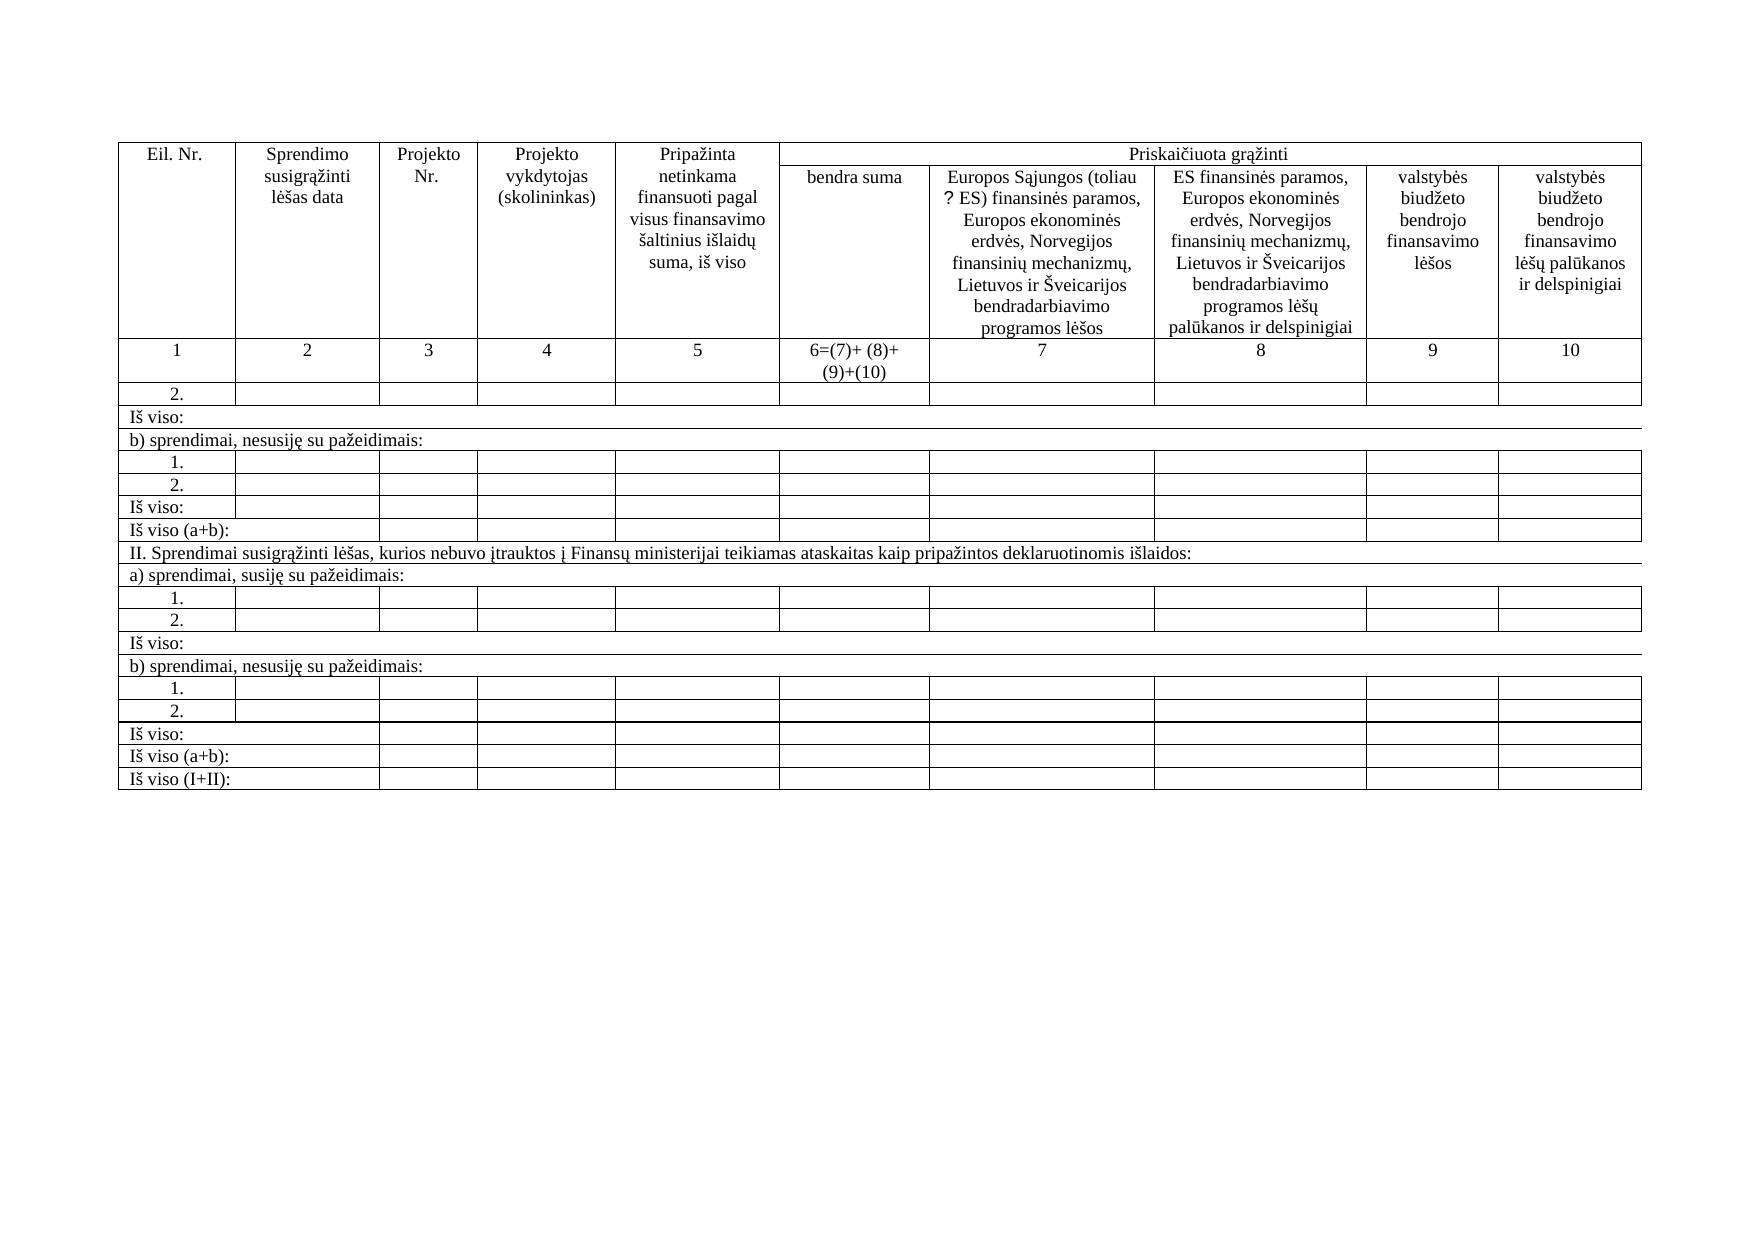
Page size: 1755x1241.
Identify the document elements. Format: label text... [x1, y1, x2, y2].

table_cell [380, 700, 477, 721]
table_cell [380, 496, 477, 518]
table_cell 3 [380, 339, 477, 382]
table_cell [780, 451, 929, 473]
table_cell [616, 519, 779, 541]
table_cell [930, 383, 1154, 405]
table_cell [616, 587, 779, 608]
table_cell [1367, 564, 1499, 586]
table_cell [1155, 768, 1366, 789]
table_cell [1499, 496, 1641, 518]
table_cell [1367, 451, 1498, 473]
table_cell [1367, 587, 1498, 608]
table_header Eil. Nr. [119, 143, 235, 338]
table_cell [478, 768, 615, 789]
table_cell [1367, 768, 1498, 789]
table_cell Iš viso (a+b): [119, 745, 379, 767]
table_cell [1155, 587, 1366, 608]
table_cell [616, 700, 779, 721]
table_cell [930, 745, 1154, 767]
table_cell [1499, 609, 1641, 631]
table_cell [1367, 723, 1498, 744]
table_cell [930, 723, 1154, 744]
table_cell Iš viso (a+b): [119, 519, 379, 541]
table_cell [1499, 745, 1641, 767]
table_cell [380, 383, 477, 405]
table_cell [478, 587, 615, 608]
table_cell [780, 677, 929, 699]
table_cell [616, 609, 779, 631]
table_cell [930, 496, 1154, 518]
table_cell [929, 406, 1154, 427]
table_header Projekto vykdytojas (skolininkas) [478, 143, 615, 338]
table_cell Iš viso: [119, 723, 379, 744]
table_cell [1155, 383, 1366, 405]
table_cell Iš viso: [119, 496, 235, 518]
table_cell [478, 383, 615, 405]
table_cell [380, 474, 477, 495]
table_cell [1499, 677, 1641, 699]
table_header Sprendimo susigrąžinti lėšas data [236, 143, 379, 338]
table_cell 2. [119, 474, 235, 495]
table_cell [1367, 700, 1498, 721]
table_cell [236, 496, 379, 518]
table_cell [1155, 609, 1366, 631]
table_cell Europos Sąjungos (toliau ? ES) finansinės paramos, Europos ekonominės erdvės, Norvegijos finansinių mechanizmų, Lietuvos ir Šveicarijos bendradarbiavimo programos lėšos [930, 166, 1154, 338]
table_cell [478, 406, 616, 427]
table_cell [1367, 406, 1499, 427]
table_header Priskaičiuota grąžinti [780, 143, 1641, 164]
table_cell [616, 632, 779, 653]
table_cell 2. [119, 609, 235, 631]
table_cell [1154, 632, 1367, 653]
table_cell [478, 745, 615, 767]
table_cell 2 [236, 339, 379, 382]
table_cell 1. [119, 587, 235, 608]
table_cell [1367, 655, 1499, 676]
table_cell [780, 768, 929, 789]
table_cell [1499, 723, 1641, 744]
table_cell [1155, 451, 1366, 473]
table_cell b) sprendimai, nesusiję su pažeidimais: [119, 429, 616, 450]
table_cell [780, 723, 929, 744]
table_cell [779, 655, 929, 676]
table_cell [929, 655, 1154, 676]
table_cell [478, 451, 615, 473]
table_cell [616, 383, 779, 405]
table_cell [236, 451, 379, 473]
table_cell [1367, 745, 1498, 767]
table_cell 4 [478, 339, 615, 382]
table_cell [779, 564, 929, 586]
table_cell [1499, 632, 1642, 653]
table_cell Iš viso: [119, 632, 379, 653]
table_cell [1154, 429, 1367, 450]
table_cell [380, 451, 477, 473]
table_cell [478, 700, 615, 721]
table_cell [236, 700, 379, 721]
table_cell [1155, 496, 1366, 518]
table_cell [1499, 406, 1642, 427]
table_cell [478, 655, 616, 676]
table_cell [1499, 655, 1642, 676]
table_cell [780, 609, 929, 631]
table_cell b) sprendimai, nesusiję su pažeidimais: [119, 655, 478, 676]
table_cell Iš viso: [119, 406, 379, 427]
table_cell [1367, 519, 1498, 541]
table_cell [236, 609, 379, 631]
table_cell [379, 632, 478, 653]
table_cell [930, 519, 1154, 541]
table_cell [1499, 429, 1642, 450]
table_cell 2. [119, 383, 235, 405]
table_cell [779, 406, 929, 427]
table_cell [380, 519, 477, 541]
table_cell [930, 587, 1154, 608]
table_cell [478, 609, 615, 631]
table_cell [1367, 383, 1498, 405]
table_cell [1367, 496, 1498, 518]
table_cell [380, 723, 477, 744]
table_cell [1499, 383, 1641, 405]
table_cell 2. [119, 700, 235, 721]
table_cell [478, 474, 615, 495]
table_cell [380, 587, 477, 608]
table_cell bendra suma [780, 166, 929, 338]
table_cell [616, 496, 779, 518]
table_cell [1367, 677, 1498, 699]
table_cell valstybės biudžeto bendrojo finansavimo lėšos [1367, 166, 1498, 338]
table_cell II. Sprendimai susigrąžinti lėšas, kurios nebuvo įtrauktos į Finansų ministerijai teikiamas ataskaitas kaip pripažintos deklaruotinomis išlaidos: [119, 542, 1642, 563]
table_cell 7 [930, 339, 1154, 382]
table_cell 6=(7)+ (8)+ (9)+(10) [780, 339, 929, 382]
table_cell [780, 474, 929, 495]
table_cell [380, 745, 477, 767]
table_cell [780, 745, 929, 767]
table_cell [1155, 700, 1366, 721]
table_cell [780, 519, 929, 541]
table_cell [616, 723, 779, 744]
table_cell [236, 474, 379, 495]
table_cell [379, 406, 478, 427]
table_cell [1499, 564, 1642, 586]
table_cell [616, 768, 779, 789]
table_cell [930, 768, 1154, 789]
table_cell [478, 723, 615, 744]
table_header Pripažinta netinkama finansuoti pagal visus finansavimo šaltinius išlaidų suma, iš viso [616, 143, 779, 338]
table_cell [478, 519, 615, 541]
table_cell [616, 564, 779, 586]
table_cell [478, 677, 615, 699]
table_cell 1 [119, 339, 235, 382]
table_cell [236, 677, 379, 699]
table_cell [1154, 564, 1367, 586]
table_cell [616, 745, 779, 767]
table_cell [1499, 451, 1641, 473]
table_cell [1499, 768, 1641, 789]
table_cell [929, 564, 1154, 586]
table_cell [616, 677, 779, 699]
table_cell Iš viso (I+II): [119, 768, 379, 789]
table_cell [780, 383, 929, 405]
table_cell [1155, 519, 1366, 541]
table_cell [1367, 609, 1498, 631]
table_cell [1367, 632, 1499, 653]
table_cell a) sprendimai, susiję su pažeidimais: [119, 564, 478, 586]
table_cell [1367, 429, 1499, 450]
table_cell [616, 406, 779, 427]
table_cell [1154, 406, 1367, 427]
table_cell [380, 609, 477, 631]
table_cell [1499, 519, 1641, 541]
table_header Projekto Nr. [380, 143, 477, 338]
table_cell [1499, 474, 1641, 495]
table_cell [779, 429, 929, 450]
table_cell [1499, 700, 1641, 721]
table_cell [236, 383, 379, 405]
table_cell 5 [616, 339, 779, 382]
table_cell [616, 429, 779, 450]
table_cell [616, 655, 779, 676]
table_cell [1155, 474, 1366, 495]
table_cell valstybės biudžeto bendrojo finansavimo lėšų palūkanos ir delspinigiai [1499, 166, 1641, 338]
table_cell [1154, 655, 1367, 676]
table_cell [930, 451, 1154, 473]
table_cell [478, 564, 616, 586]
table_cell [779, 632, 929, 653]
table_cell [478, 496, 615, 518]
table_cell [1155, 677, 1366, 699]
table_cell 9 [1367, 339, 1498, 382]
table_cell 1. [119, 451, 235, 473]
table_cell [930, 609, 1154, 631]
table_cell [1155, 723, 1366, 744]
table_cell [616, 474, 779, 495]
table_cell [780, 700, 929, 721]
table_cell 1. [119, 677, 235, 699]
table_cell [616, 451, 779, 473]
table_cell [930, 677, 1154, 699]
table_cell [380, 677, 477, 699]
table_cell [236, 587, 379, 608]
table_cell ES finansinės paramos, Europos ekonominės erdvės, Norvegijos finansinių mechanizmų, Lietuvos ir Šveicarijos bendradarbiavimo programos lėšų palūkanos ir delspinigiai [1155, 166, 1366, 338]
table_cell [780, 496, 929, 518]
table_cell [930, 700, 1154, 721]
table_cell [1367, 474, 1498, 495]
table_cell [380, 768, 477, 789]
table_cell [1499, 587, 1641, 608]
table_cell [1155, 745, 1366, 767]
table_cell [930, 474, 1154, 495]
table_cell [478, 632, 616, 653]
table_cell [780, 587, 929, 608]
table_cell [929, 429, 1154, 450]
table_cell [929, 632, 1154, 653]
table_cell 8 [1155, 339, 1366, 382]
table_cell 10 [1499, 339, 1641, 382]
